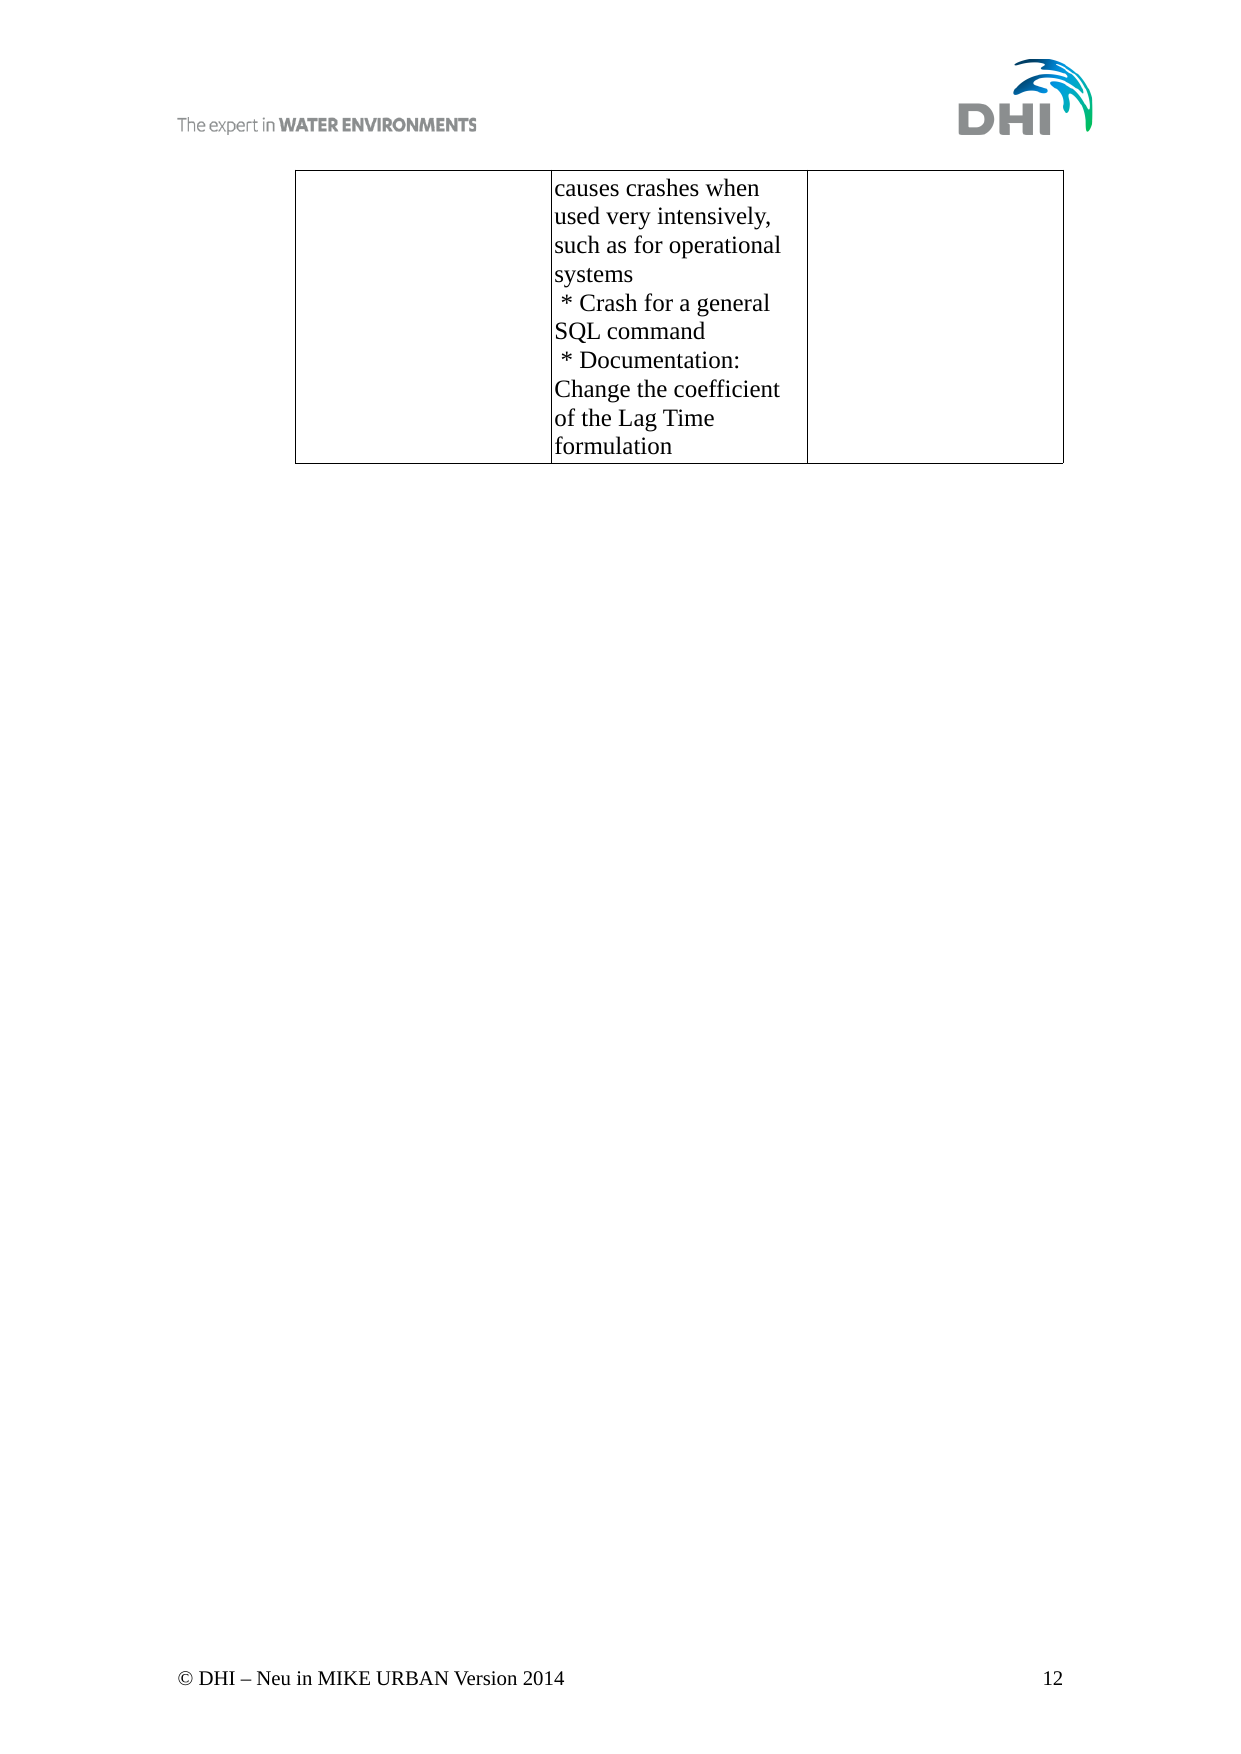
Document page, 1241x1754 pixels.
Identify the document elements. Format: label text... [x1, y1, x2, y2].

picture [177, 117, 477, 135]
table_cell [808, 171, 1063, 463]
table_cell [296, 171, 551, 463]
table_cell causes crashes when used very intensively, such as for operational systems * Crash for a general SQL command * Documentation: Change the coefficient of the Lag Time formulation [552, 171, 807, 463]
picture [958, 59, 1093, 135]
